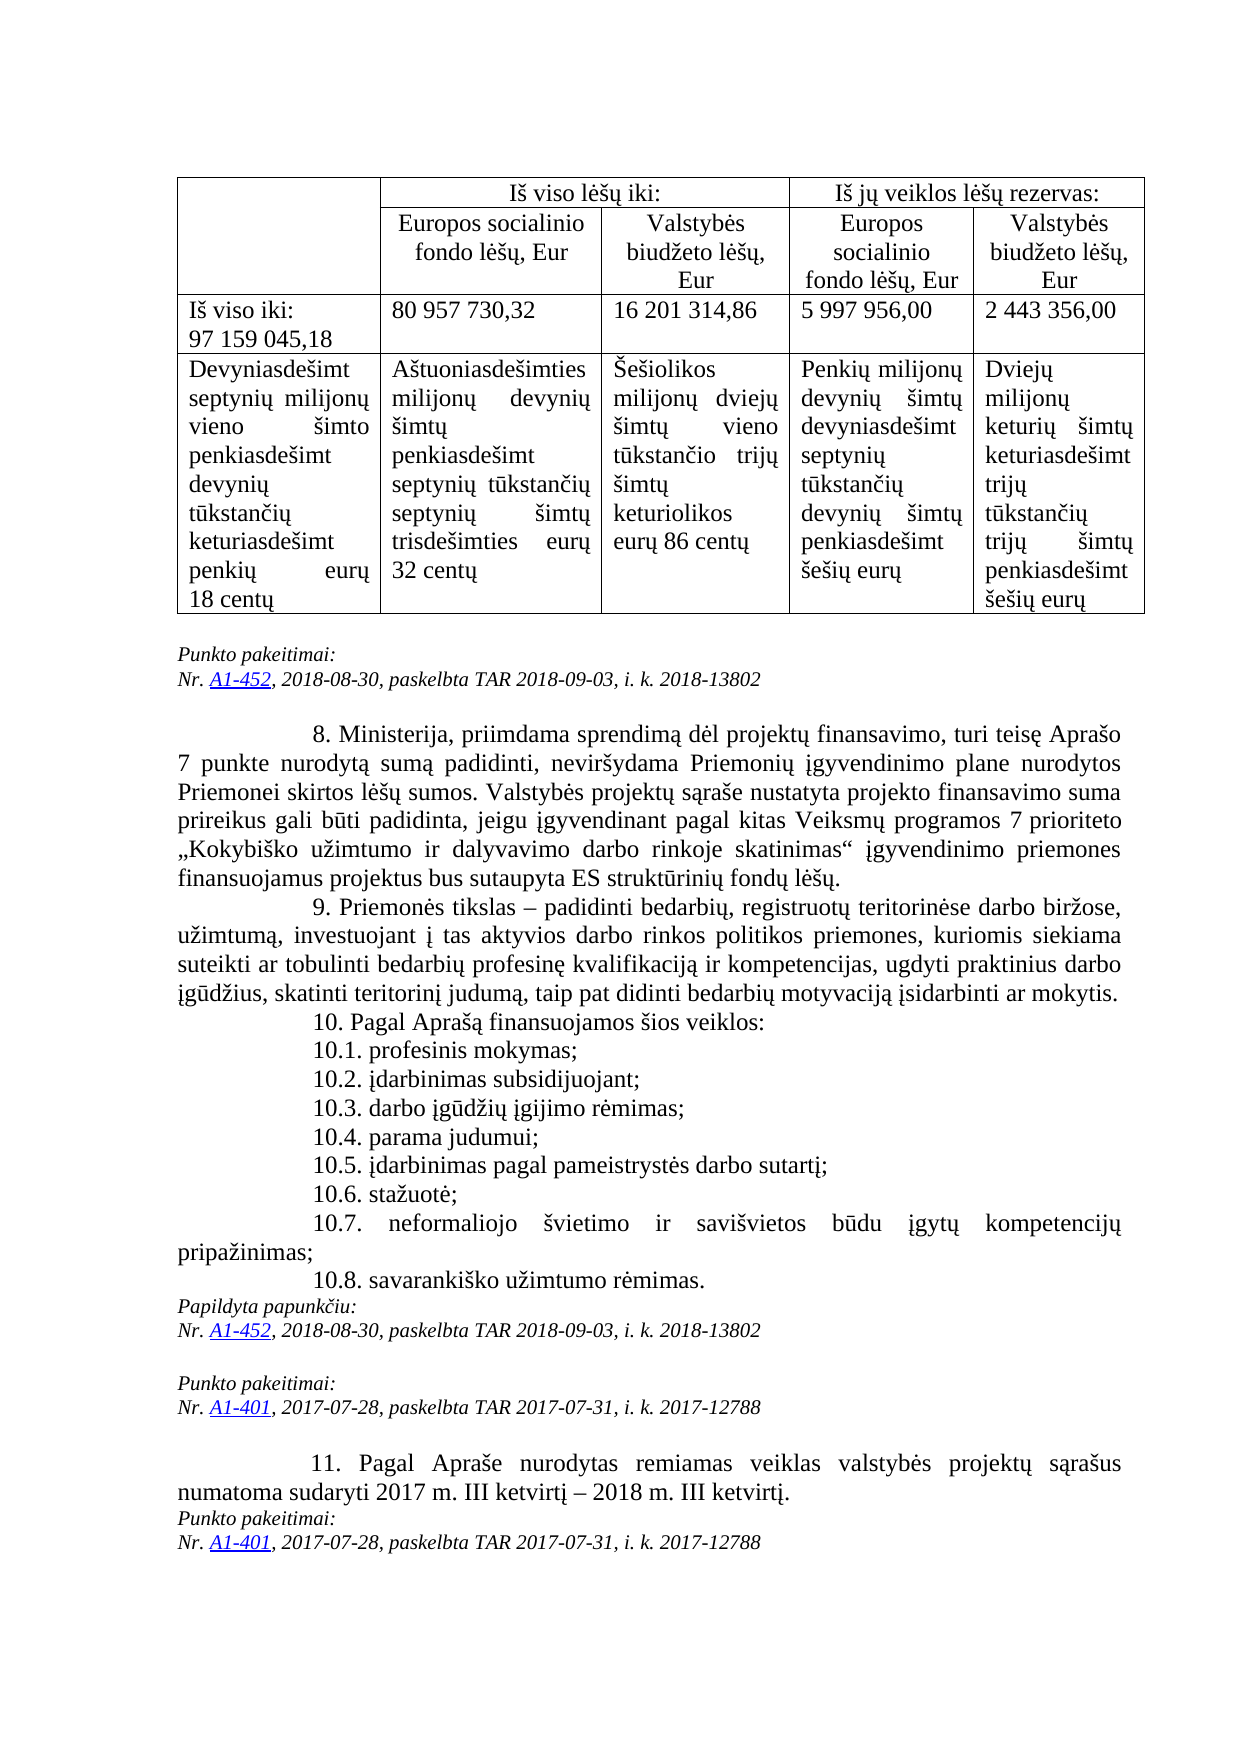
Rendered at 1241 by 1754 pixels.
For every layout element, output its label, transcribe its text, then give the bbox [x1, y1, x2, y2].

text Punkto pakeitimai: [177, 642, 1122, 666]
text 10.5. įdarbinimas pagal pameistrystės darbo sutartį; [177, 1151, 1122, 1179]
table_cell Europos socialinio fondo lėšų, Eur [381, 208, 601, 294]
table_header Iš viso lėšų iki: [381, 178, 789, 207]
table_cell Valstybės biudžeto lėšų, Eur [974, 208, 1144, 294]
table_cell 2 443 356,00 [974, 295, 1144, 353]
table_cell Dviejų milijonų keturių šimtų keturiasdešimt trijų tūkstančių trijų šimtų penkiasdešimt šešių eurų [974, 354, 1144, 613]
table_header [178, 178, 380, 294]
text Nr. A1-452, 2018-08-30, paskelbta TAR 2018-09-03, i. k. 2018-13802 [177, 1318, 1122, 1342]
table_cell Valstybės biudžeto lėšų, Eur [602, 208, 789, 294]
text Nr. A1-401, 2017-07-28, paskelbta TAR 2017-07-31, i. k. 2017-12788 [177, 1395, 1122, 1419]
table_cell Šešiolikos milijonų dviejų šimtų vieno tūkstančio trijų šimtų keturiolikos eurų 86 centų [602, 354, 789, 613]
text Punkto pakeitimai: [177, 1371, 1122, 1395]
text Punkto pakeitimai: [177, 1506, 1122, 1529]
table_cell Europos socialinio fondo lėšų, Eur [790, 208, 973, 294]
text 10.4. parama judumui; [177, 1122, 1122, 1151]
text 10.8. savarankiško užimtumo rėmimas. [177, 1266, 1122, 1294]
text 8. Ministerija, priimdama sprendimą dėl projektų finansavimo, turi teisę Aprašo 7 punkte nurodytą sumą padidinti, neviršydama Priemonių įgyvendinimo plane nurodytos Priemonei skirtos lėšų sumos. Valstybės projektų sąraše nustatyta projekto finansavimo suma prireikus gali būti padidinta, jeigu įgyvendinant pagal kitas Veiksmų programos 7 prioriteto „Kokybiško užimtumo ir dalyvavimo darbo rinkoje skatinimas“ įgyvendinimo priemones finansuojamus projektus bus sutaupyta ES struktūrinių fondų lėšų. [177, 719, 1122, 892]
table_cell Iš viso iki: 97 159 045,18 [178, 295, 380, 353]
text 10.7. neformaliojo švietimo ir savišvietos būdu įgytų kompetencijų pripažinimas; [177, 1208, 1122, 1266]
text 10.2. įdarbinimas subsidijuojant; [177, 1064, 1122, 1093]
table_cell Penkių milijonų devynių šimtų devyniasdešimt septynių tūkstančių devynių šimtų penkiasdešimt šešių eurų [790, 354, 973, 613]
text 11. Pagal Apraše nurodytas remiamas veiklas valstybės projektų sąrašus numatoma sudaryti 2017 m. III ketvirtį – 2018 m. III ketvirtį. [177, 1448, 1122, 1506]
table_cell Aštuoniasdešimties milijonų devynių šimtų penkiasdešimt septynių tūkstančių septynių šimtų trisdešimties eurų 32 centų [381, 354, 601, 613]
text Papildyta papunkčiu: [177, 1294, 1122, 1318]
text 10.1. profesinis mokymas; [177, 1036, 1122, 1064]
table_header Iš jų veiklos lėšų rezervas: [790, 178, 1144, 207]
text Nr. A1-401, 2017-07-28, paskelbta TAR 2017-07-31, i. k. 2017-12788 [177, 1529, 1122, 1554]
text Nr. A1-452, 2018-08-30, paskelbta TAR 2018-09-03, i. k. 2018-13802 [177, 666, 1122, 691]
table_cell 80 957 730,32 [381, 295, 601, 353]
text 9. Priemonės tikslas – padidinti bedarbių, registruotų teritorinėse darbo biržose, užimtumą, investuojant į tas aktyvios darbo rinkos politikos priemones, kuriomis siekiama suteikti ar tobulinti bedarbių profesinę kvalifikaciją ir kompetencijas, ugdyti praktinius darbo įgūdžius, skatinti teritorinį judumą, taip pat didinti bedarbių motyvaciją įsidarbinti ar mokytis. [177, 892, 1122, 1007]
table_cell 5 997 956,00 [790, 295, 973, 353]
text 10. Pagal Aprašą finansuojamos šios veiklos: [177, 1007, 1122, 1036]
table_cell 16 201 314,86 [602, 295, 789, 353]
text 10.3. darbo įgūdžių įgijimo rėmimas; [177, 1093, 1122, 1122]
text 10.6. stažuotė; [177, 1179, 1122, 1208]
table_cell Devyniasdešimt septynių milijonų vieno šimto penkiasdešimt devynių tūkstančių keturiasdešimt penkių eurų 18 centų [178, 354, 380, 613]
